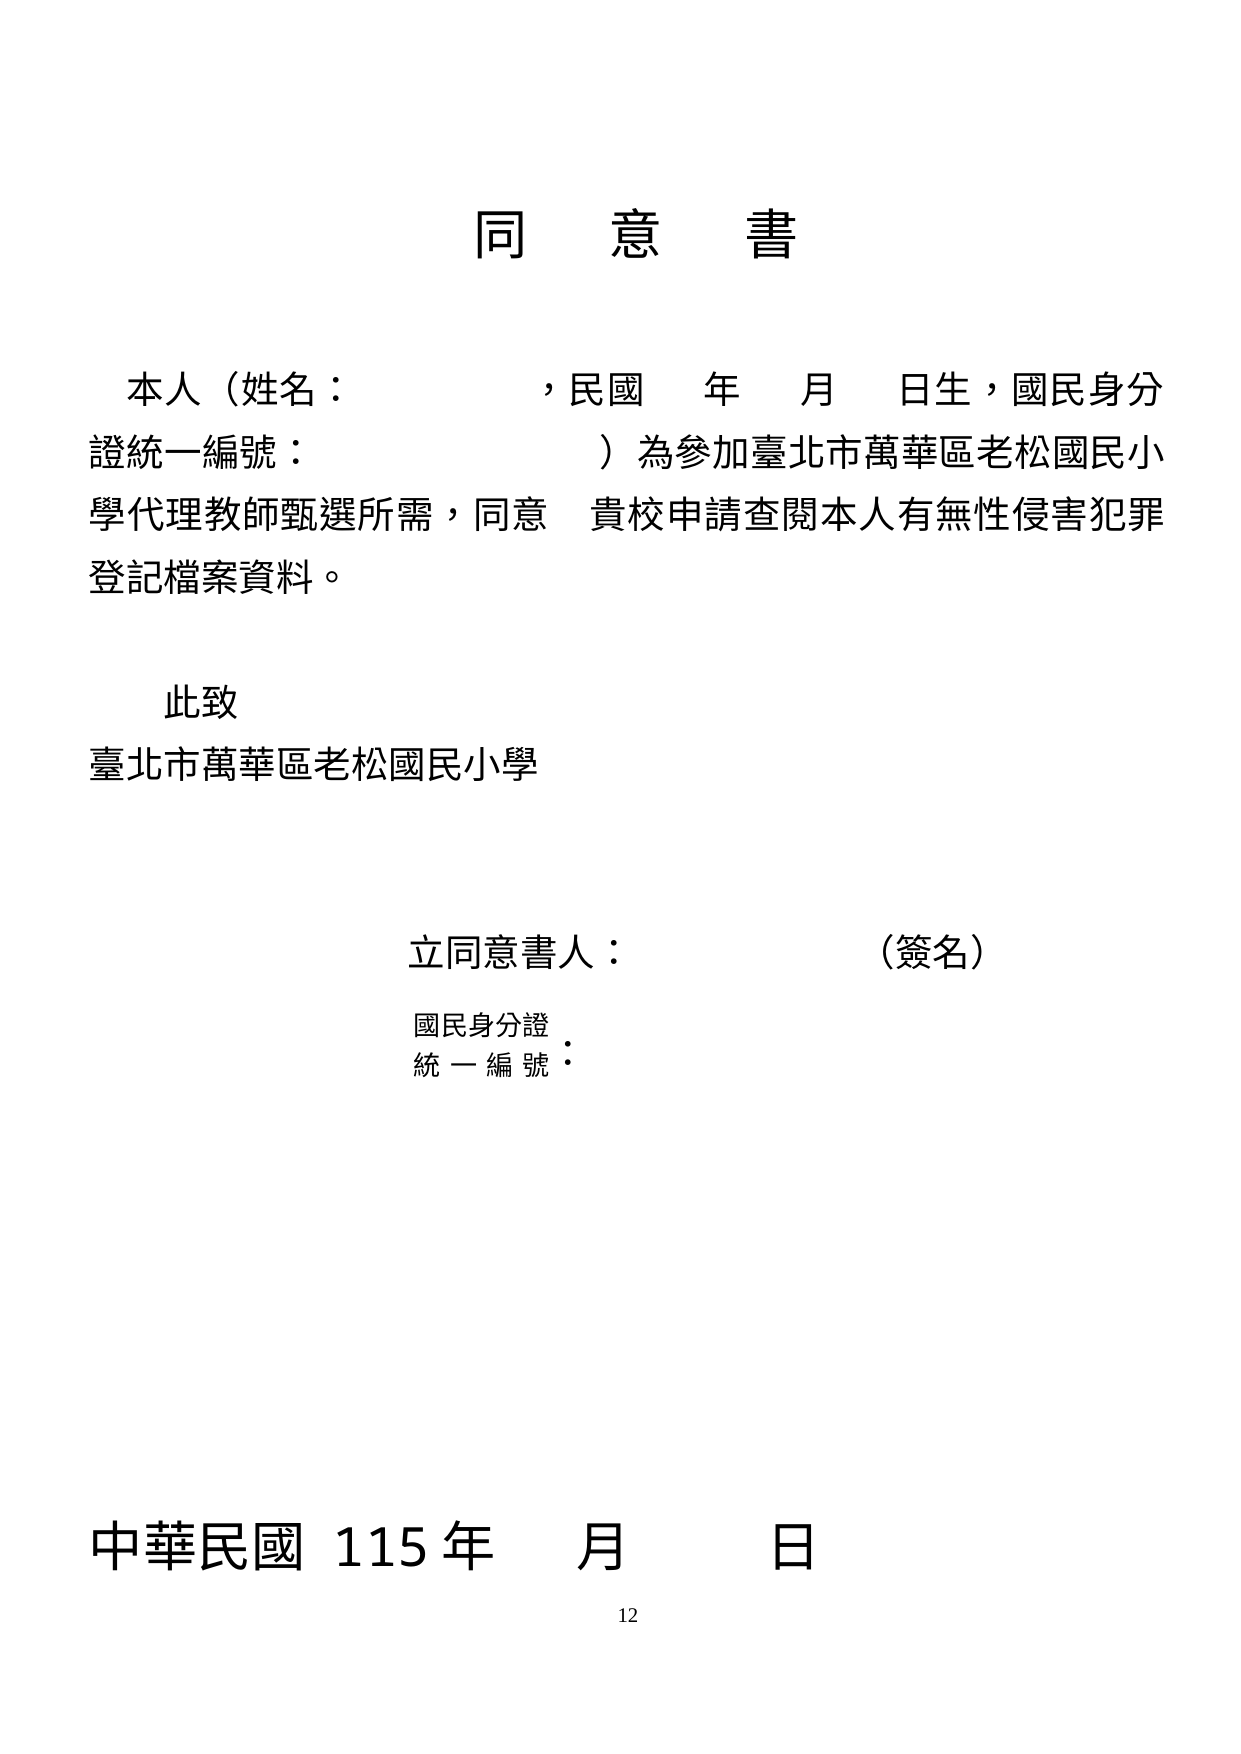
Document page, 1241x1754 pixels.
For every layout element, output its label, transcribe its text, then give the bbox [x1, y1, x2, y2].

text 立同意書人： （簽名） [89, 908, 1167, 971]
text 同 意 書 [89, 158, 1183, 283]
text 國民身分證統一編號： [89, 971, 1167, 1096]
text 本人（姓名： ，民國 年 月 日生，國民身分證統一編號： ）為參加臺北市萬華區老松國民小學代理教師甄選所需，同意 貴校申請查閱本人有無性侵害犯罪登記檔案資料。 [89, 346, 1167, 596]
text 臺北市萬華區老松國民小學 [89, 721, 1167, 783]
text 中華民國 115年 月 日 [89, 1471, 1167, 1596]
text 此致 [89, 658, 1167, 721]
